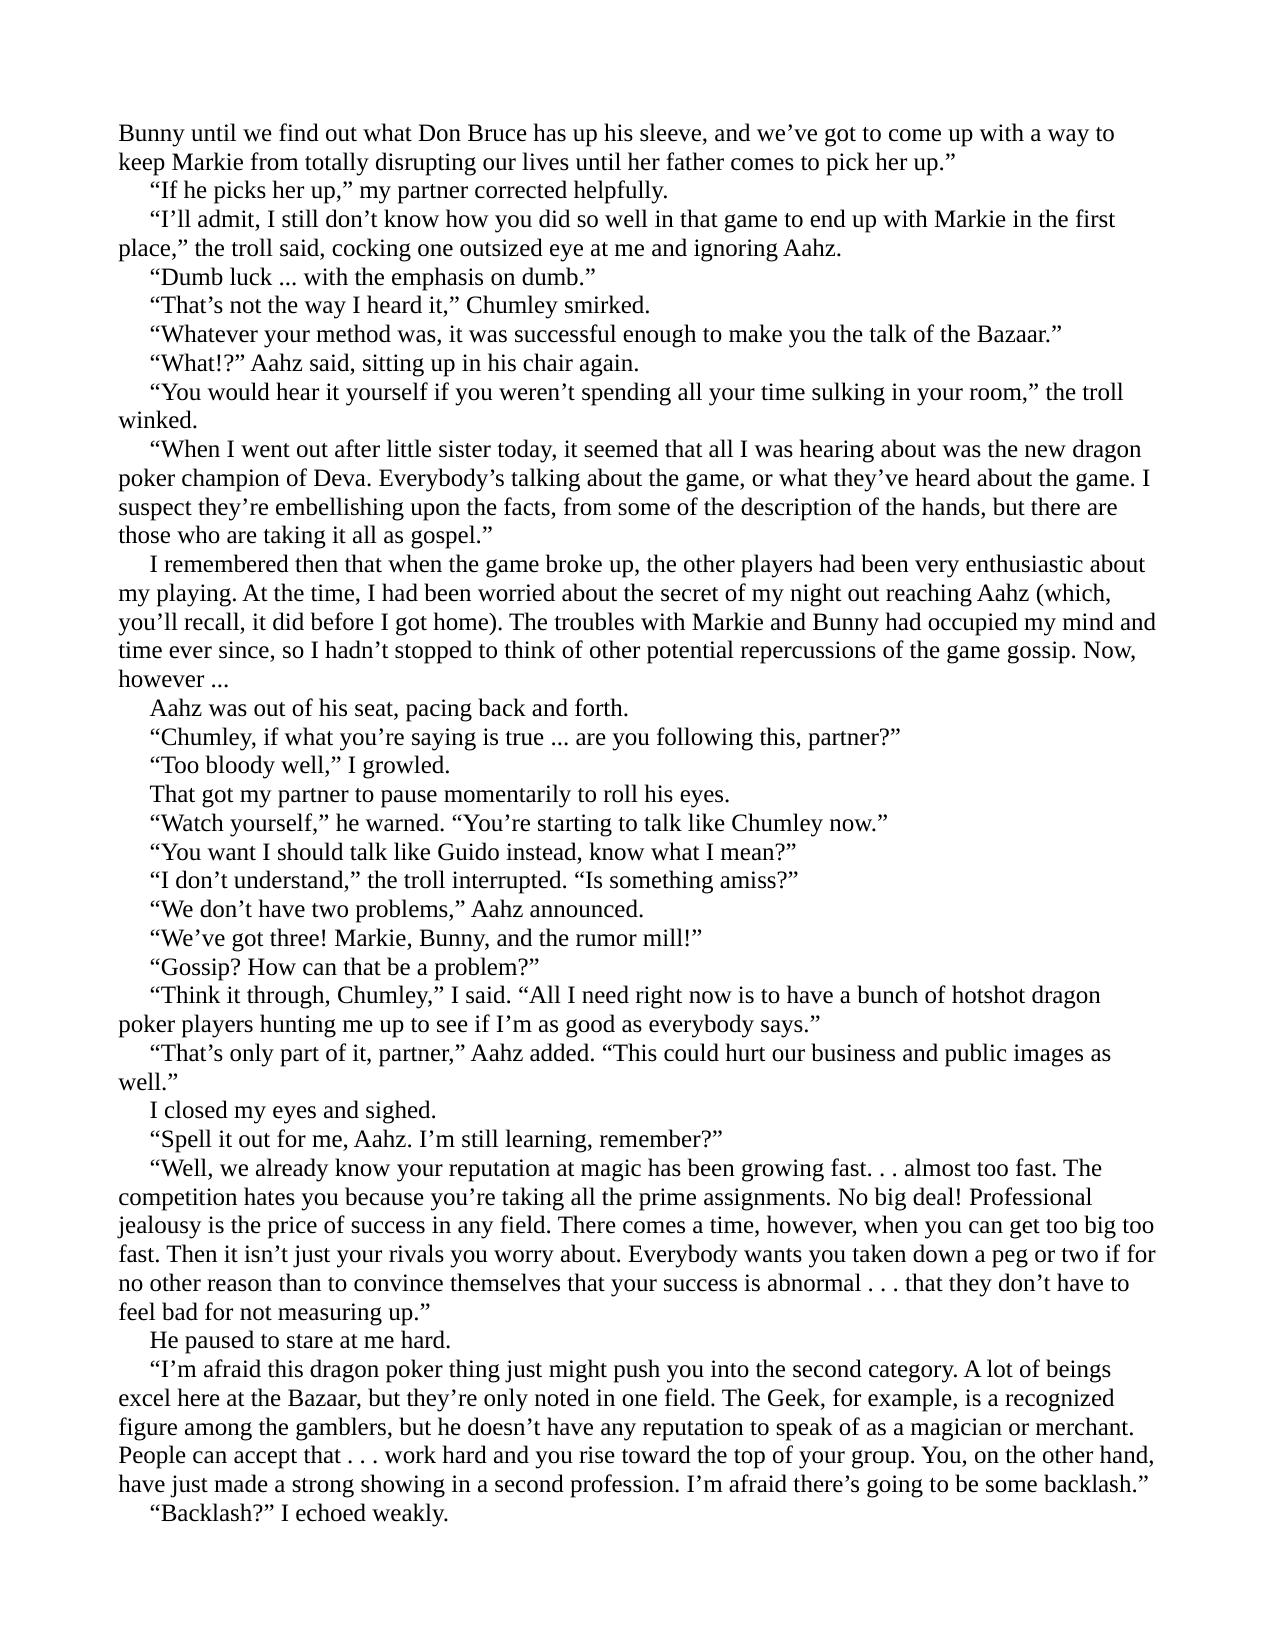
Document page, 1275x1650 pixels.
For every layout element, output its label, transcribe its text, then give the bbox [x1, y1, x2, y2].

text “We’ve got three! Markie, Bunny, and the rumor mill!” [118, 923, 1157, 952]
text “I’m afraid this dragon poker thing just might push you into the second category. A lot of beings excel here at the Bazaar, but they’re only noted in one field. The Geek, for example, is a recognized figure among the gamblers, but he doesn’t have any reputation to speak of as a magician or merchant. People can accept that . . . work hard and you rise toward the top of your group. You, on the other hand, have just made a strong showing in a second profession. I’m afraid there’s going to be some backlash.” [118, 1354, 1157, 1498]
text Aahz was out of his seat, pacing back and forth. [118, 693, 1157, 722]
text “Backlash?” I echoed weakly. [118, 1498, 1157, 1527]
text “Spell it out for me, Aahz. I’m still learning, remember?” [118, 1124, 1157, 1153]
text “Dumb luck ... with the emphasis on dumb.” [118, 262, 1157, 291]
text “Well, we already know your reputation at magic has been growing fast. . . almost too fast. The competition hates you because you’re taking all the prime assignments. No big deal! Professional jealousy is the price of success in any field. There comes a time, however, when you can get too big too fast. Then it isn’t just your rivals you worry about. Everybody wants you taken down a peg or two if for no other reason than to convince themselves that your success is abnormal . . . that they don’t have to feel bad for not measuring up.” [118, 1153, 1157, 1326]
text “Think it through, Chumley,” I said. “All I need right now is to have a bunch of hotshot dragon poker players hunting me up to see if I’m as good as everybody says.” [118, 981, 1157, 1038]
text “You would hear it yourself if you weren’t spending all your time sulking in your room,” the troll winked. [118, 377, 1157, 434]
text He paused to stare at me hard. [118, 1326, 1157, 1354]
text “What!?” Aahz said, sitting up in his chair again. [118, 348, 1157, 377]
text “That’s not the way I heard it,” Chumley smirked. [118, 291, 1157, 319]
text “We don’t have two problems,” Aahz announced. [118, 894, 1157, 923]
text “Too bloody well,” I growled. [118, 751, 1157, 779]
text “I’ll admit, I still don’t know how you did so well in that game to end up with Markie in the first place,” the troll said, cocking one outsized eye at me and ignoring Aahz. [118, 204, 1157, 262]
text “Watch yourself,” he warned. “You’re starting to talk like Chumley now.” [118, 808, 1157, 837]
text “You want I should talk like Guido instead, know what I mean?” [118, 837, 1157, 866]
text I closed my eyes and sighed. [118, 1096, 1157, 1124]
text “Gossip? How can that be a problem?” [118, 952, 1157, 981]
text “Whatever your method was, it was successful enough to make you the talk of the Bazaar.” [118, 319, 1157, 348]
text “I don’t understand,” the troll interrupted. “Is something amiss?” [118, 866, 1157, 894]
text That got my partner to pause momentarily to roll his eyes. [118, 779, 1157, 808]
text “When I went out after little sister today, it seemed that all I was hearing about was the new dragon poker champion of Deva. Everybody’s talking about the game, or what they’ve heard about the game. I suspect they’re embellishing upon the facts, from some of the description of the hands, but there are those who are taking it all as gospel.” [118, 434, 1157, 549]
text “That’s only part of it, partner,” Aahz added. “This could hurt our business and public images as well.” [118, 1038, 1157, 1096]
text “If he picks her up,” my partner corrected helpfully. [118, 176, 1157, 204]
text Bunny until we find out what Don Bruce has up his sleeve, and we’ve got to come up with a way to keep Markie from totally disrupting our lives until her father comes to pick her up.” [118, 118, 1157, 176]
text I remembered then that when the game broke up, the other players had been very enthusiastic about my playing. At the time, I had been worried about the secret of my night out reaching Aahz (which, you’ll recall, it did before I got home). The troubles with Markie and Bunny had occupied my mind and time ever since, so I hadn’t stopped to think of other potential repercussions of the game gossip. Now, however ... [118, 549, 1157, 693]
text “Chumley, if what you’re saying is true ... are you following this, partner?” [118, 722, 1157, 751]
